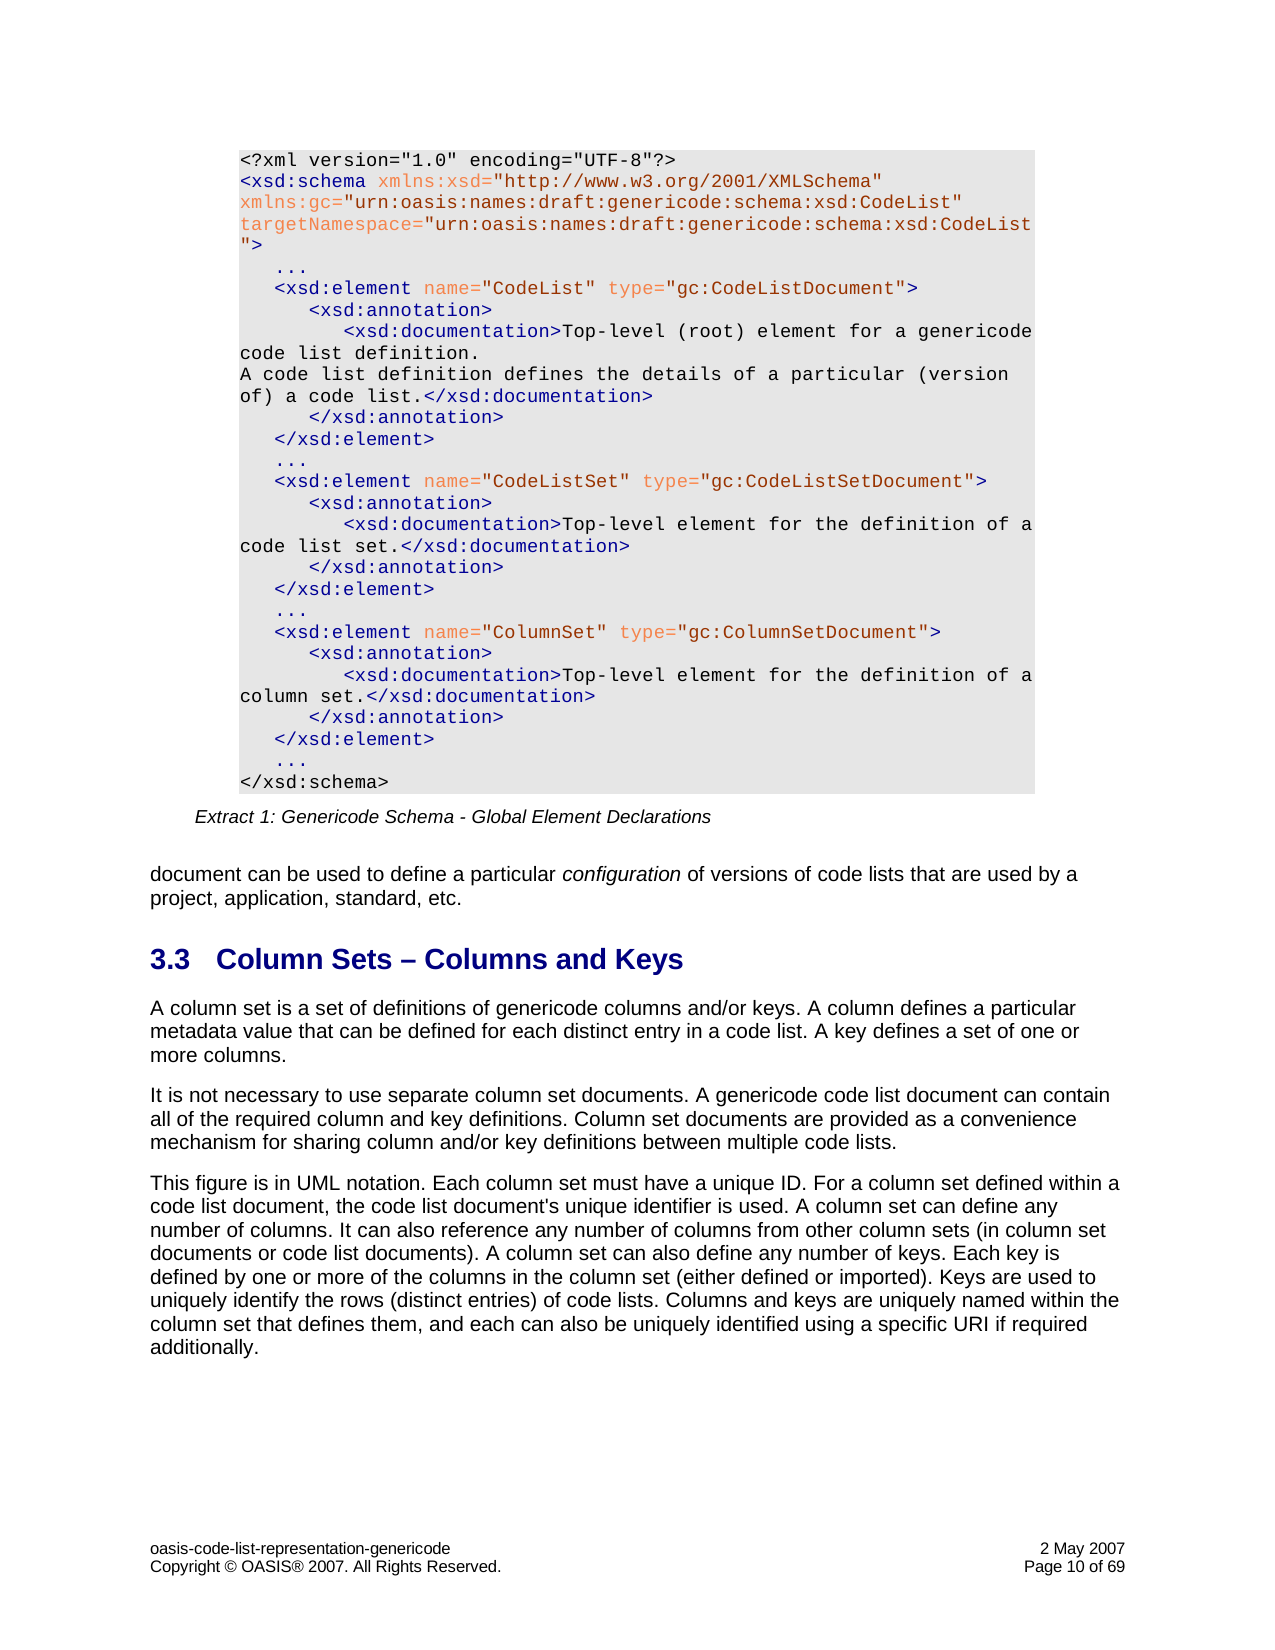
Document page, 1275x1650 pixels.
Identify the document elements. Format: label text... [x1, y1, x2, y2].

text <xsd:element name="CodeList" type="gc:CodeListDocument"> [239, 279, 1035, 300]
text </xsd:annotation> [239, 558, 1035, 579]
text <xsd:annotation> [239, 643, 1035, 665]
text </xsd:element> [239, 579, 1035, 601]
text <xsd:documentation>Top-level (root) element for a genericode code list definition. [239, 322, 1035, 364]
subtitle Column Sets – Columns and Keys [150, 943, 1125, 976]
text <xsd:annotation> [239, 493, 1035, 515]
text </xsd:annotation> [239, 407, 1035, 429]
text <xsd:element name="ColumnSet" type="gc:ColumnSetDocument"> [239, 622, 1035, 643]
text ... [239, 450, 1035, 472]
text </xsd:annotation> [239, 708, 1035, 729]
text A code list definition defines the details of a particular (version of) a code list.</xsd:documentation> [239, 364, 1035, 407]
text <xsd:annotation> [239, 300, 1035, 322]
text This figure is in UML notation. Each column set must have a unique ID. For a column set defined within a code list document, the code list document's unique identifier is used. A column set can define any number of columns. It can also reference any number of columns from other column sets (in column set documents or code list documents). A column set can also define any number of keys. Each key is defined by one or more of the columns in the column set (either defined or imported). Keys are used to uniquely identify the rows (distinct entries) of code lists. Columns and keys are uniquely named within the column set that defines them, and each can also be uniquely identified using a specific URI if required additionally. [150, 1171, 1125, 1359]
subtitle [194, 150, 1080, 806]
text </xsd:element> [239, 429, 1035, 450]
text ... [239, 751, 1035, 772]
text It is not necessary to use separate column set documents. A genericode code list document can contain all of the required column and key definitions. Column set documents are provided as a convenience mechanism for sharing column and/or key definitions between multiple code lists. [150, 1084, 1125, 1154]
text <xsd:documentation>Top-level element for the definition of a code list set.</xsd:documentation> [239, 515, 1035, 558]
text <xsd:schema xmlns:xsd="http://www.w3.org/2001/XMLSchema" xmlns:gc="urn:oasis:names:draft:genericode:schema:xsd:CodeList" targetNamespace="urn:oasis:names:draft:genericode:schema:xsd:CodeList"> [239, 171, 1035, 257]
text ... [239, 257, 1035, 279]
text ... [239, 601, 1035, 622]
text <?xml version="1.0" encoding="UTF-8"?> [239, 150, 1035, 171]
text </xsd:element> [239, 729, 1035, 751]
text </xsd:schema> [239, 772, 1035, 794]
text A column set is a set of definitions of genericode columns and/or keys. A column defines a particular metadata value that can be defined for each distinct entry in a code list. A key defines a set of one or more columns. [150, 996, 1125, 1067]
text <xsd:documentation>Top-level element for the definition of a column set.</xsd:documentation> [239, 665, 1035, 708]
text Extract 1: Genericode Schema - Global Element Declarations [194, 806, 1080, 827]
text document can be used to define a particular configuration of versions of code lists that are used by a project, application, standard, etc. [150, 150, 1125, 910]
text <xsd:element name="CodeListSet" type="gc:CodeListSetDocument"> [239, 472, 1035, 493]
